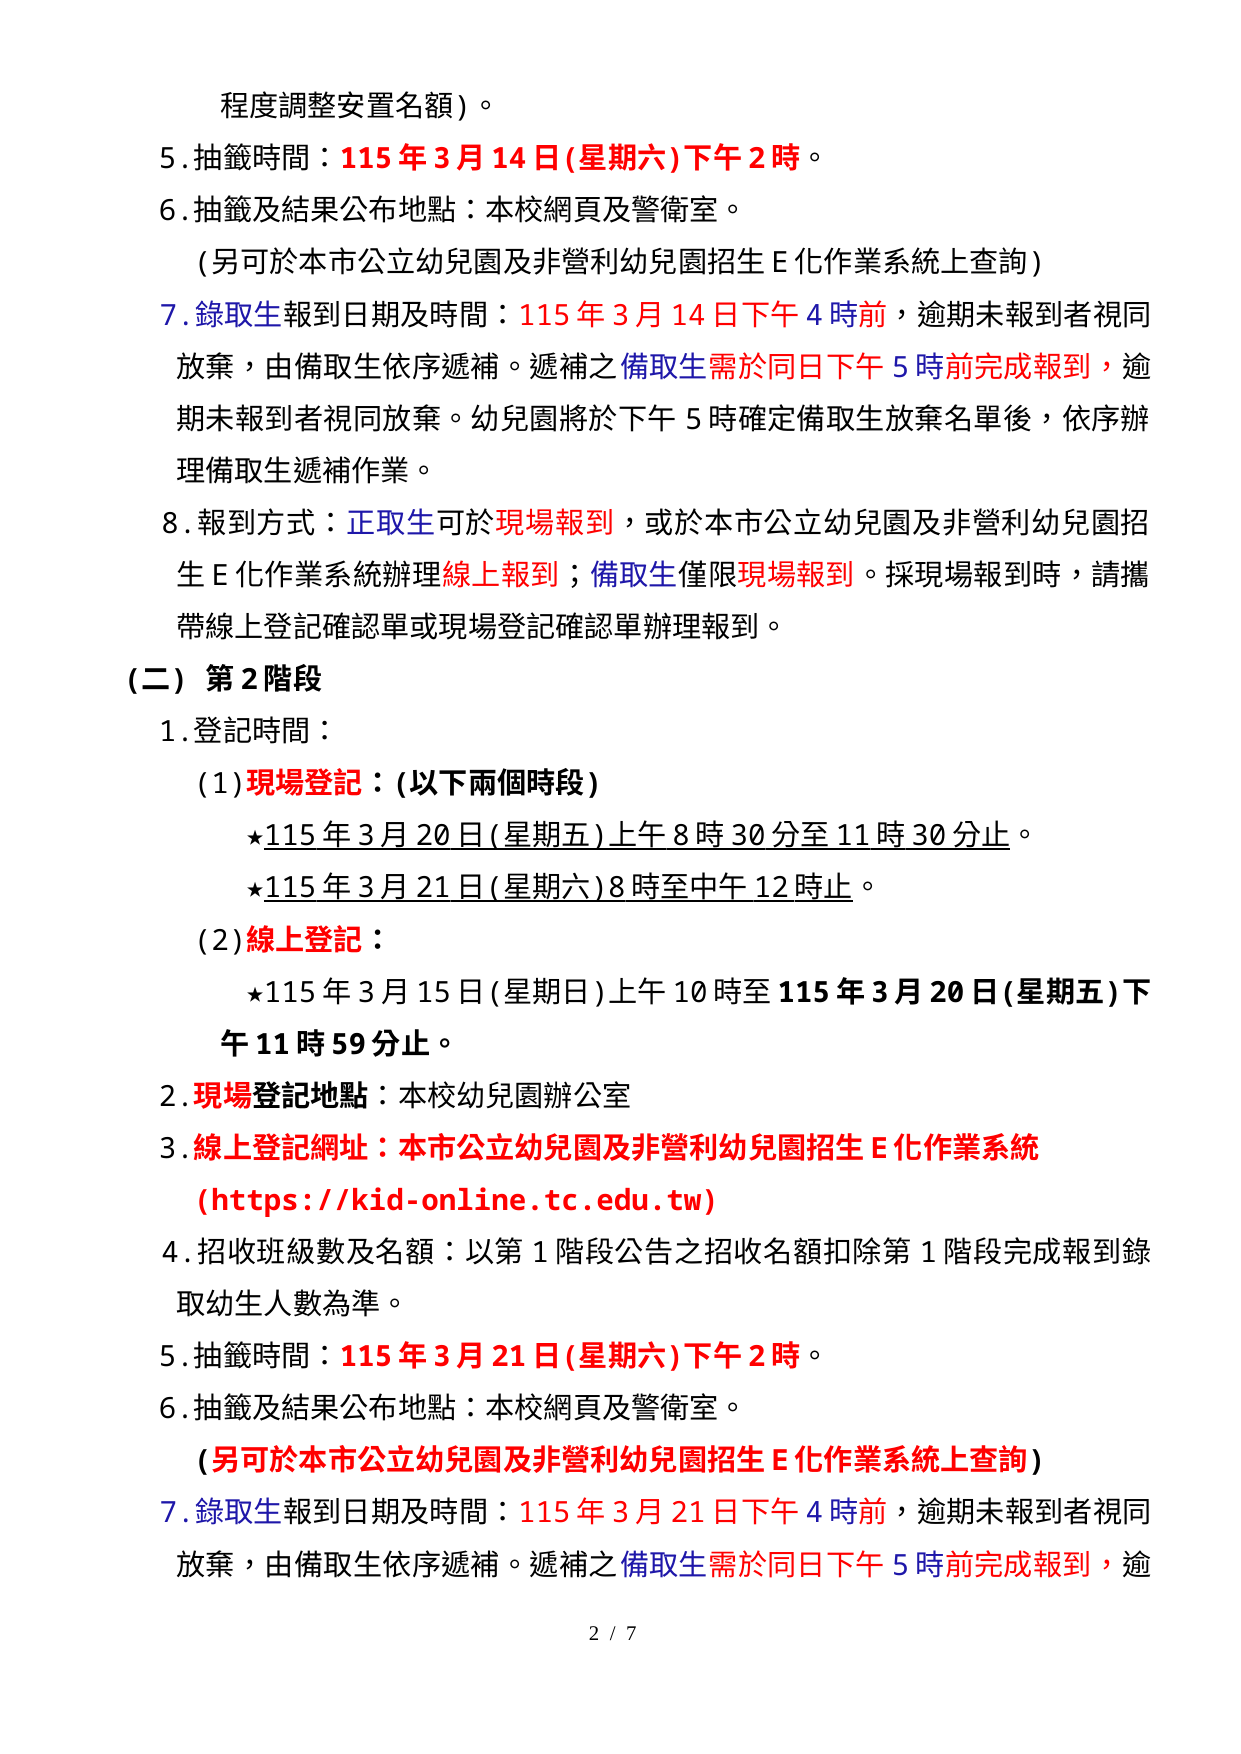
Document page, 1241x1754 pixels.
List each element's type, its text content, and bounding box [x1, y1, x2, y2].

text 5.抽籤時間：115年3月14日(星期六)下午2時。 [89, 127, 1152, 179]
text ★115年3月20日(星期五)上午8時30分至11時30分止。 [89, 804, 1152, 856]
text 5.抽籤時間：115年3月21日(星期六)下午2時。 [89, 1325, 1152, 1377]
text ★115年3月15日(星期日)上午10時至115年3月20日(星期五)下午11時59分止。 [89, 960, 1152, 1064]
text (https://kid-online.tc.edu.tw) [89, 1169, 1152, 1221]
text 程度調整安置名額)。 [89, 75, 1152, 127]
text 2.現場登記地點：本校幼兒園辦公室 [89, 1064, 1152, 1117]
text 6.抽籤及結果公布地點：本校網頁及警衛室。 [89, 179, 1152, 231]
text (2)線上登記： [89, 908, 1152, 960]
text 3.線上登記網址：本市公立幼兒園及非營利幼兒園招生E化作業系統 [89, 1117, 1152, 1169]
text (另可於本市公立幼兒園及非營利幼兒園招生E化作業系統上查詢) [89, 231, 1152, 283]
text (1)現場登記：(以下兩個時段) [89, 752, 1152, 804]
text ★115年3月21日(星期六)8時至中午12時止。 [89, 856, 1152, 908]
text (另可於本市公立幼兒園及非營利幼兒園招生E化作業系統上查詢) [89, 1429, 1152, 1481]
text 6.抽籤及結果公布地點：本校網頁及警衛室。 [89, 1377, 1152, 1429]
text 4.招收班級數及名額：以第1階段公告之招收名額扣除第1階段完成報到錄取幼生人數為準。 [89, 1221, 1152, 1325]
text 1.登記時間： [89, 700, 1152, 752]
text 7.錄取生報到日期及時間：115年3月21日下午4時前，逾期未報到者視同放棄，由備取生依序遞補。遞補之備取生需於同日下午5時前完成報到，逾 [89, 1481, 1152, 1585]
text 8.報到方式：正取生可於現場報到，或於本市公立幼兒園及非營利幼兒園招生E化作業系統辦理線上報到；備取生僅限現場報到。採現場報到時，請攜帶線上登記確認單或現場登記確認單辦理報到。 [89, 492, 1152, 648]
text 7.錄取生報到日期及時間：115年3月14日下午4時前，逾期未報到者視同放棄，由備取生依序遞補。遞補之備取生需於同日下午5時前完成報到，逾期未報到者視同放棄。幼兒園將於下午5時確定備取生放棄名單後，依序辦理備取生遞補作業。 [89, 283, 1152, 492]
text (二) 第2階段 [89, 648, 1152, 700]
